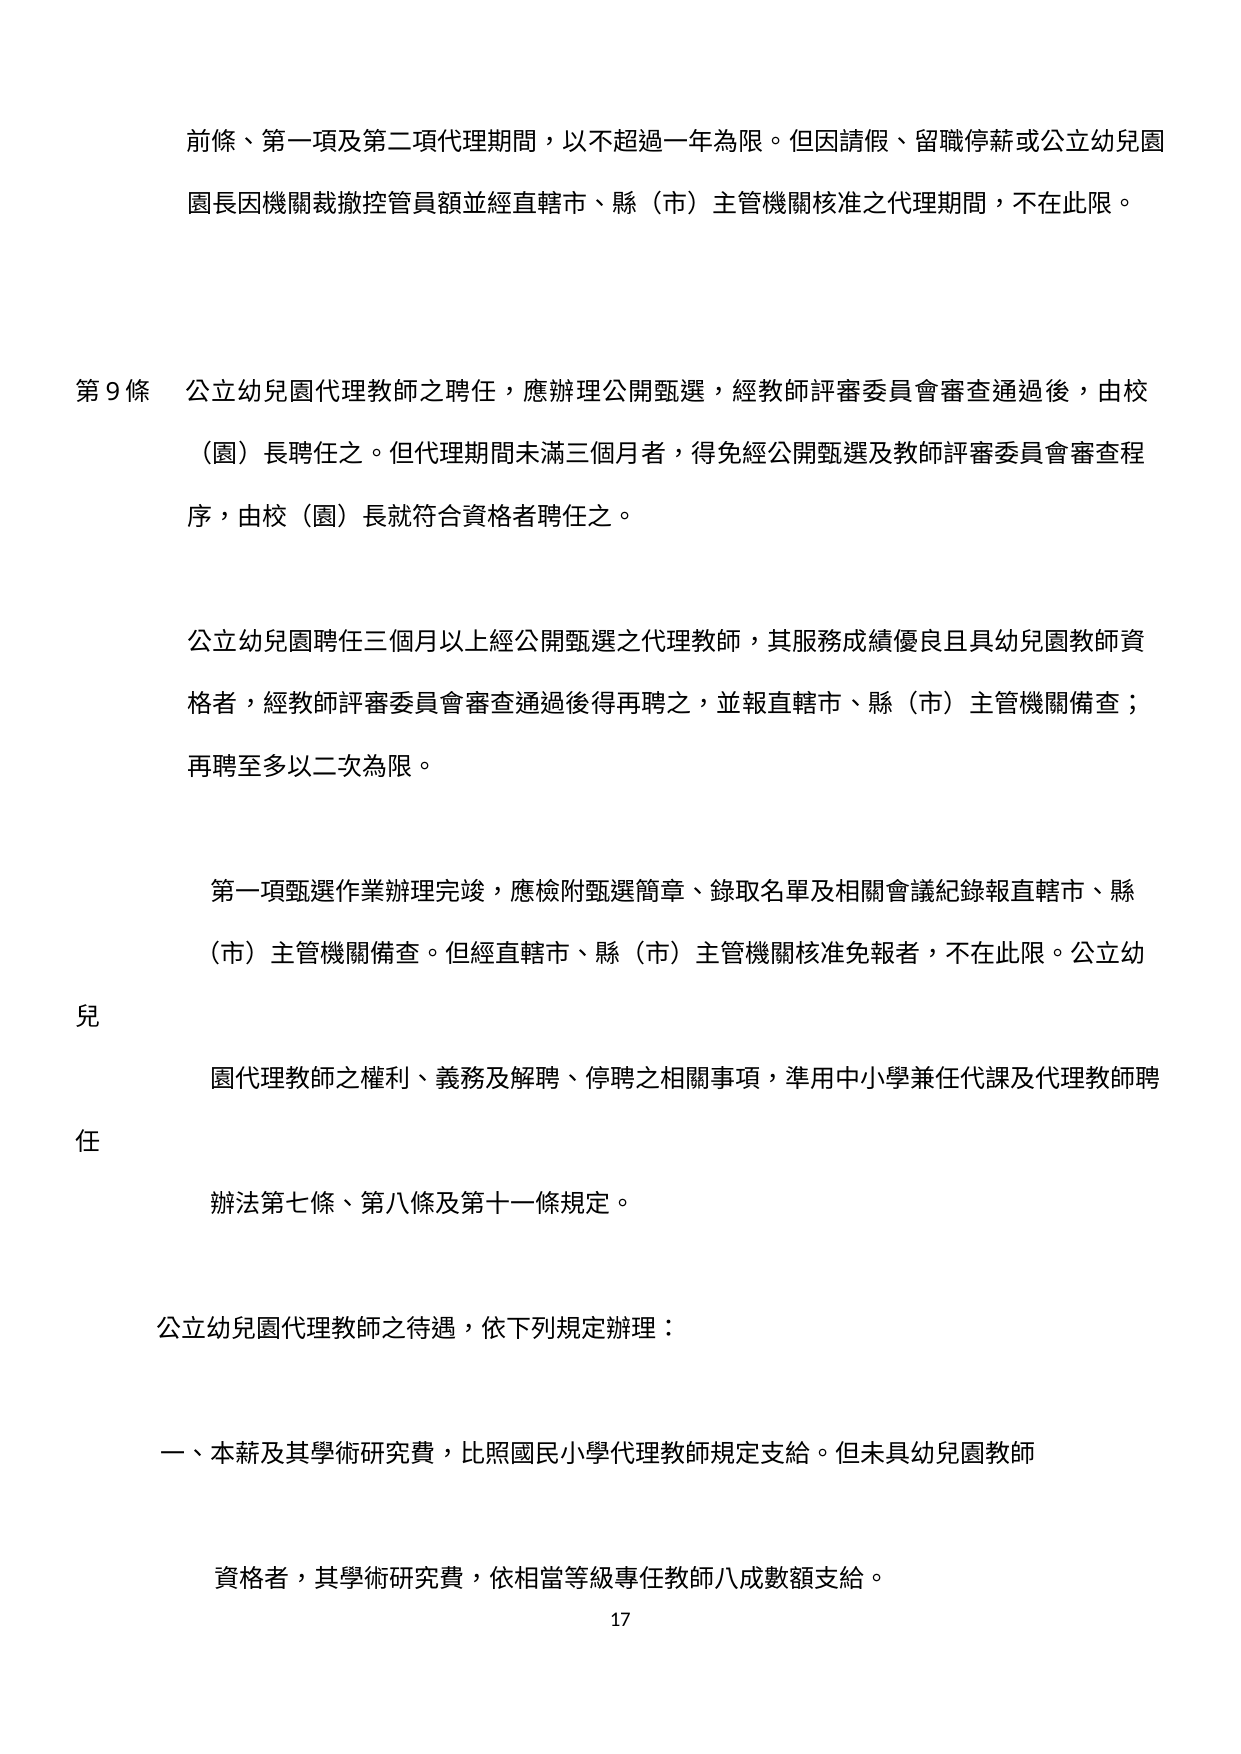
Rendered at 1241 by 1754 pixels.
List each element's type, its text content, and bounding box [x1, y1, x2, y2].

text 前條、第一項及第二項代理期間，以不超過一年為限。但因請假、留職停薪或公立幼兒園園長因機關裁撤控管員額並經直轄市、縣（市）主管機關核准之代理期間，不在此限。 [186, 97, 1165, 222]
text 辦法第七條、第八條及第十一條規定。 [75, 1160, 1165, 1222]
text 第9條 公立幼兒園代理教師之聘任，應辦理公開甄選，經教師評審委員會審查通過後，由校（園）長聘任之。但代理期間未滿三個月者，得免經公開甄選及教師評審委員會審查程序，由校（園）長就符合資格者聘任之。 [75, 347, 1148, 535]
text 園代理教師之權利、義務及解聘、停聘之相關事項，準用中小學兼任代課及代理教師聘任 [75, 1035, 1165, 1160]
text 一、本薪及其學術研究費，比照國民小學代理教師規定支給。但未具幼兒園教師 [160, 1410, 1165, 1472]
text （市）主管機關備查。但經直轄市、縣（市）主管機關核准免報者，不在此限。公立幼兒 [75, 910, 1165, 1035]
text 第一項甄選作業辦理完竣，應檢附甄選簡章、錄取名單及相關會議紀錄報直轄市、縣 [75, 847, 1165, 910]
text 資格者，其學術研究費，依相當等級專任教師八成數額支給。 [214, 1535, 1165, 1597]
text 公立幼兒園代理教師之待遇，依下列規定辦理： [156, 1285, 1165, 1347]
text 公立幼兒園聘任三個月以上經公開甄選之代理教師，其服務成績優良且具幼兒園教師資格者，經教師評審委員會審查通過後得再聘之，並報直轄市、縣（市）主管機關備查；再聘至多以二次為限。 [187, 597, 1148, 785]
